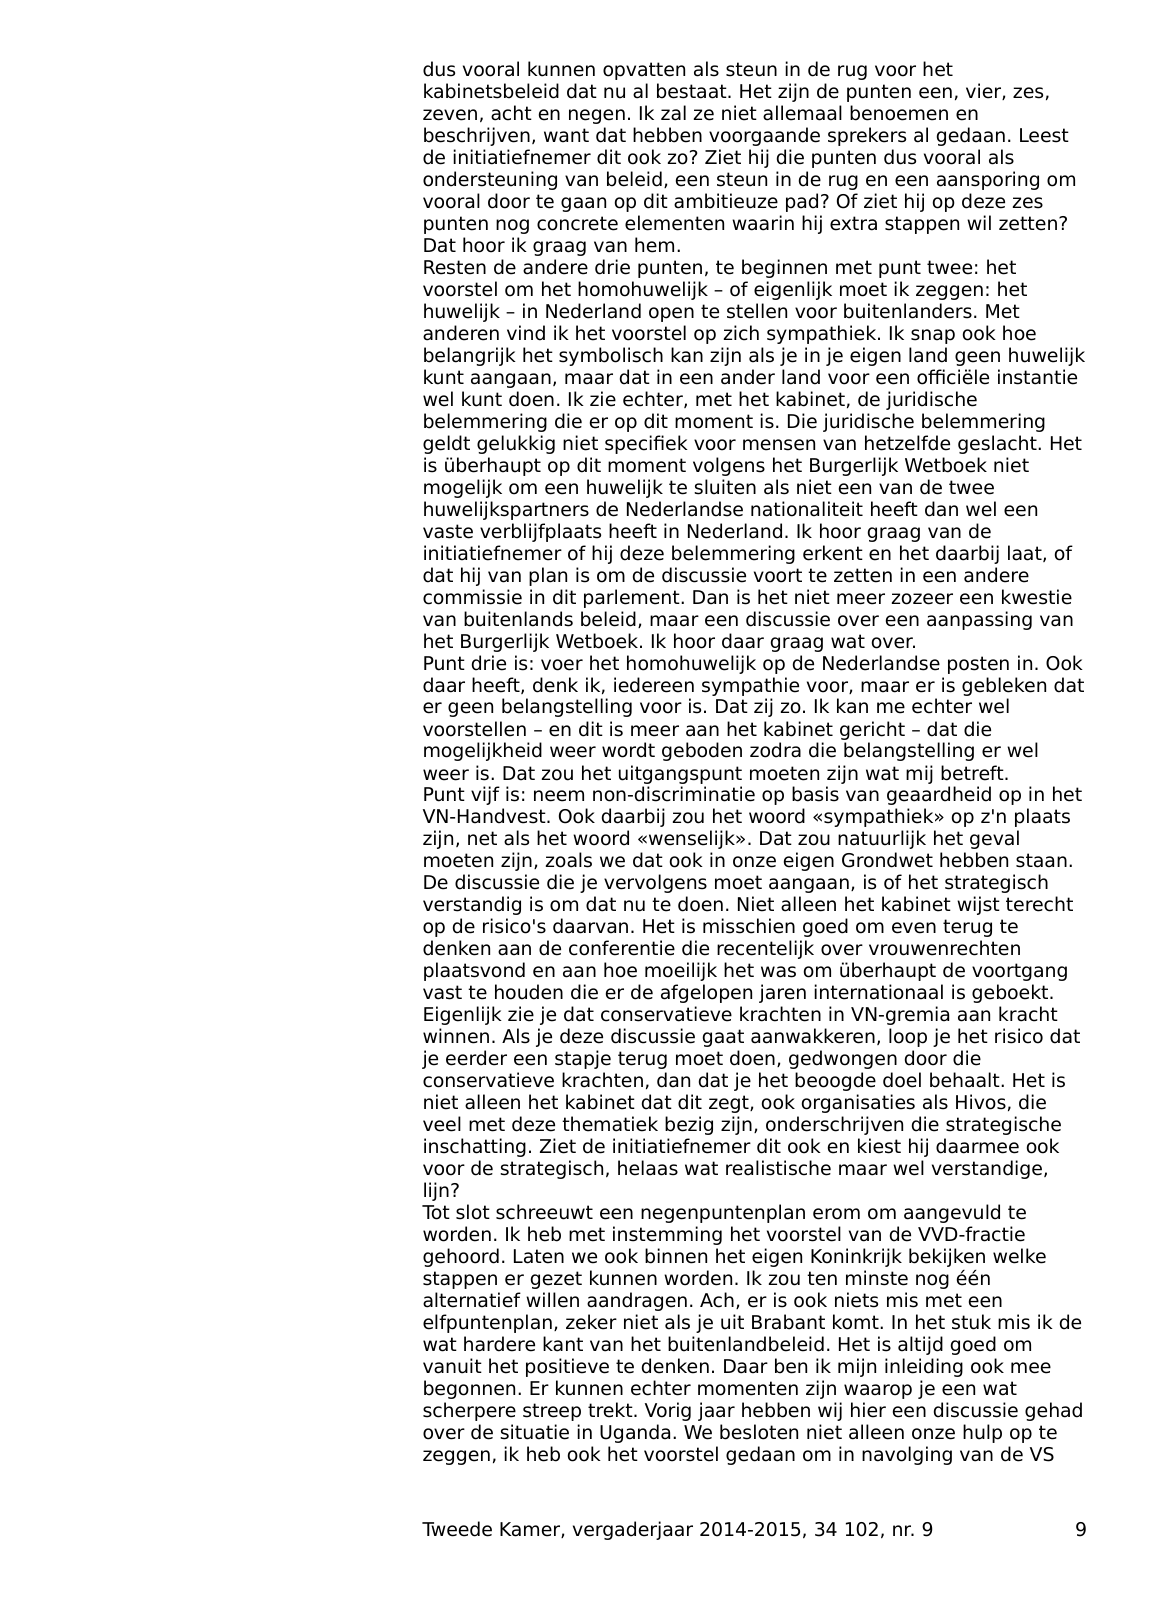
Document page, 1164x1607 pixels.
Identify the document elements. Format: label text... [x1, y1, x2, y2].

text Resten de andere drie punten, te beginnen met punt twee: het voorstel om het homohuwelijk – of eigenlijk moet ik zeggen: het huwelijk – in Nederland open te stellen voor buitenlanders. Met anderen vind ik het voorstel op zich sympathiek. Ik snap ook hoe belangrijk het symbolisch kan zijn als je in je eigen land geen huwelijk kunt aangaan, maar dat in een ander land voor een officiële instantie wel kunt doen. Ik zie echter, met het kabinet, de juridische belemmering die er op dit moment is. Die juridische belemmering geldt gelukkig niet specifiek voor mensen van hetzelfde geslacht. Het is überhaupt op dit moment volgens het Burgerlijk Wetboek niet mogelijk om een huwelijk te sluiten als niet een van de twee huwelijkspartners de Nederlandse nationaliteit heeft dan wel een vaste verblijfplaats heeft in Nederland. Ik hoor graag van de initiatiefnemer of hij deze belemmering erkent en het daarbij laat, of dat hij van plan is om de discussie voort te zetten in een andere commissie in dit parlement. Dan is het niet meer zozeer een kwestie van buitenlands beleid, maar een discussie over een aanpassing van het Burgerlijk Wetboek. Ik hoor daar graag wat over. [422, 257, 1087, 652]
text Punt vijf is: neem non-discriminatie op basis van geaardheid op in het VN-Handvest. Ook daarbij zou het woord «sympathiek» op z'n plaats zijn, net als het woord «wenselijk». Dat zou natuurlijk het geval moeten zijn, zoals we dat ook in onze eigen Grondwet hebben staan. De discussie die je vervolgens moet aangaan, is of het strategisch verstandig is om dat nu te doen. Niet alleen het kabinet wijst terecht op de risico's daarvan. Het is misschien goed om even terug te denken aan de conferentie die recentelijk over vrouwenrechten plaatsvond en aan hoe moeilijk het was om überhaupt de voortgang vast te houden die er de afgelopen jaren internationaal is geboekt. Eigenlijk zie je dat conservatieve krachten in VN-gremia aan kracht winnen. Als je deze discussie gaat aanwakkeren, loop je het risico dat je eerder een stapje terug moet doen, gedwongen door die conservatieve krachten, dan dat je het beoogde doel behaalt. Het is niet alleen het kabinet dat dit zegt, ook organisaties als Hivos, die veel met deze thematiek bezig zijn, onderschrijven die strategische inschatting. Ziet de initiatiefnemer dit ook en kiest hij daarmee ook voor de strategisch, helaas wat realistische maar wel verstandige, lijn? [422, 784, 1087, 1202]
text Tot slot schreeuwt een negenpuntenplan erom om aangevuld te worden. Ik heb met instemming het voorstel van de VVD-fractie gehoord. Laten we ook binnen het eigen Koninkrijk bekijken welke stappen er gezet kunnen worden. Ik zou ten minste nog één alternatief willen aandragen. Ach, er is ook niets mis met een elfpuntenplan, zeker niet als je uit Brabant komt. In het stuk mis ik de wat hardere kant van het buitenlandbeleid. Het is altijd goed om vanuit het positieve te denken. Daar ben ik mijn inleiding ook mee begonnen. Er kunnen echter momenten zijn waarop je een wat scherpere streep trekt. Vorig jaar hebben wij hier een discussie gehad over de situatie in Uganda. We besloten niet alleen onze hulp op te zeggen, ik heb ook het voorstel gedaan om in navolging van de VS [422, 1202, 1087, 1466]
text Punt drie is: voer het homohuwelijk op de Nederlandse posten in. Ook daar heeft, denk ik, iedereen sympathie voor, maar er is gebleken dat er geen belangstelling voor is. Dat zij zo. Ik kan me echter wel voorstellen – en dit is meer aan het kabinet gericht – dat die mogelijkheid weer wordt geboden zodra die belangstelling er wel weer is. Dat zou het uitgangspunt moeten zijn wat mij betreft. [422, 652, 1087, 784]
text dus vooral kunnen opvatten als steun in de rug voor het kabinetsbeleid dat nu al bestaat. Het zijn de punten een, vier, zes, zeven, acht en negen. Ik zal ze niet allemaal benoemen en beschrijven, want dat hebben voorgaande sprekers al gedaan. Leest de initiatiefnemer dit ook zo? Ziet hij die punten dus vooral als ondersteuning van beleid, een steun in de rug en een aansporing om vooral door te gaan op dit ambitieuze pad? Of ziet hij op deze zes punten nog concrete elementen waarin hij extra stappen wil zetten? Dat hoor ik graag van hem. [422, 59, 1087, 257]
